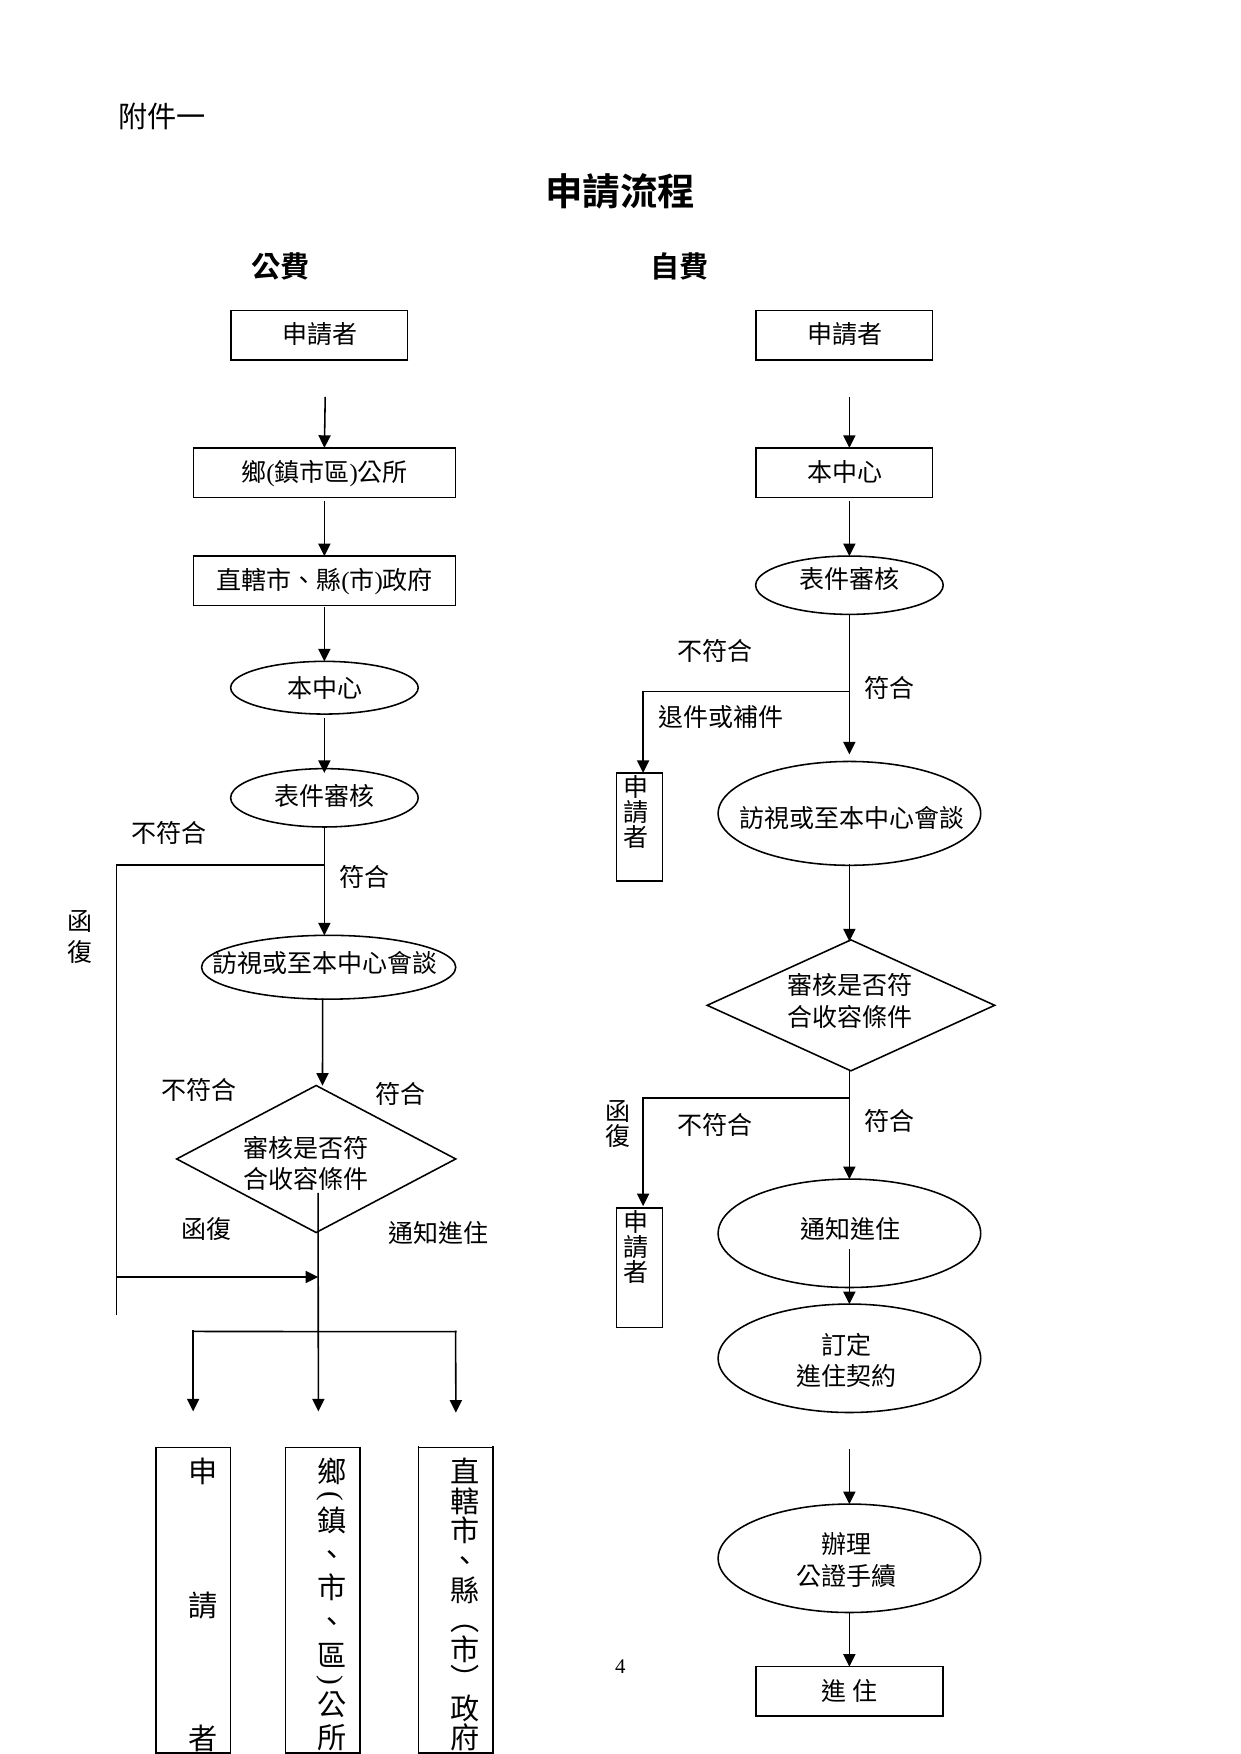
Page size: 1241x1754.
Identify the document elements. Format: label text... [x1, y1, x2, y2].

text 符合 [339, 862, 478, 893]
text 函 復 [61, 908, 98, 1071]
text 表件審核 [757, 564, 942, 595]
text 不符合 [132, 817, 270, 848]
text 直轄市、縣(市)政府 [209, 564, 440, 596]
text 附件一 [118, 77, 1122, 152]
text 申請者 [246, 319, 392, 350]
text 符合 [864, 1105, 1003, 1137]
text 申請流程 [118, 152, 1122, 227]
text [405, 672, 441, 703]
text 申 請 者 [182, 1457, 224, 1752]
text 公證手續 [783, 1560, 909, 1591]
text 訪視或至本中心會談 [739, 798, 979, 834]
text 符合 [375, 1078, 444, 1109]
text [403, 780, 422, 812]
text 訂定 [783, 1329, 909, 1361]
text 不符合 [677, 636, 816, 667]
text [227, 780, 245, 812]
text 不符合 [677, 1109, 816, 1141]
text 合收容條件 [189, 1164, 422, 1195]
text 公費 自費 [118, 227, 1122, 302]
text 符合 [864, 672, 1003, 703]
text [752, 564, 779, 595]
text 表件審核 [232, 780, 417, 812]
text 申請者 [624, 774, 654, 880]
text 通知進住 [788, 1214, 914, 1245]
text 申請者 [624, 1209, 654, 1327]
text 鄉(鎮、市、區)公所 [311, 1457, 353, 1752]
text 不符合 [161, 1075, 252, 1106]
text 訪視或至本中心會談 [208, 947, 441, 979]
text 進 住 [771, 1675, 927, 1706]
text [920, 564, 947, 595]
text 函復 [599, 1098, 636, 1206]
text 本中心 [232, 672, 417, 703]
text 進住契約 [783, 1361, 909, 1392]
text 合收容條件 [733, 1001, 966, 1032]
text 申請者 [771, 319, 917, 350]
text 審核是否符 [733, 970, 966, 1001]
text 鄉(鎮市區)公所 [209, 456, 440, 487]
text 通知進住 [388, 1216, 503, 1249]
text 審核是否符 [189, 1132, 422, 1164]
text 函復 [182, 1214, 262, 1245]
text 直轄市、縣︵市︶政府 [444, 1457, 486, 1752]
text [208, 672, 244, 703]
text 本中心 [771, 456, 917, 487]
text 辦理 [783, 1529, 909, 1560]
text 退件或補件 [658, 701, 816, 732]
